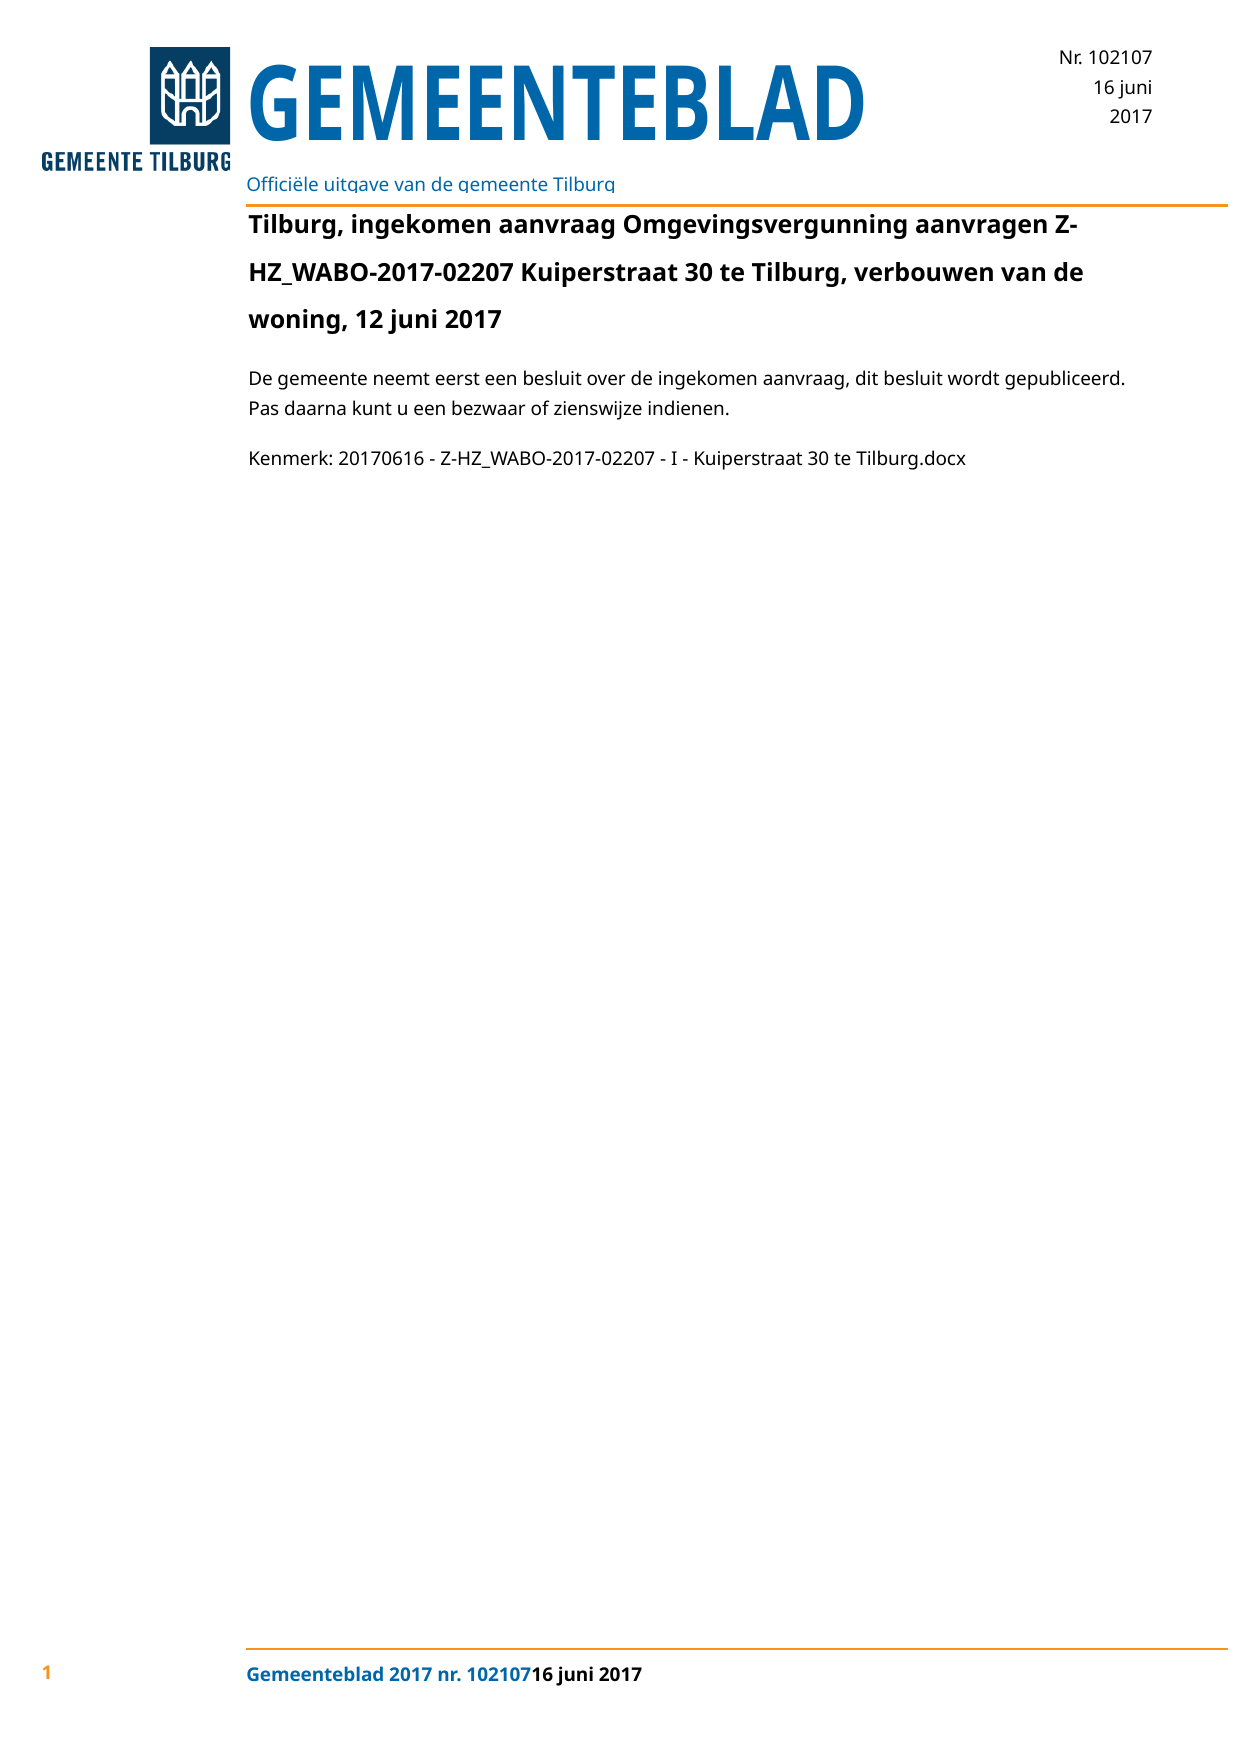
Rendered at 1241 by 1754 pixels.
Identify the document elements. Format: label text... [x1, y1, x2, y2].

text Tilburg, ingekomen aanvraag Omgevingsvergunning aanvragen Z-HZ_WABO-2017-02207 Kuiperstraat 30 te Tilburg, verbouwen van de woning, 12 juni 2017 [248, 207, 1152, 336]
text Kenmerk: 20170616 - Z-HZ_WABO-2017-02207 - I - Kuiperstraat 30 te Tilburg.docx [248, 446, 1152, 471]
text De gemeente neemt eerst een besluit over de ingekomen aanvraag, dit besluit wordt gepubliceerd. Pas daarna kunt u een bezwaar of zienswijze indienen. [248, 366, 1152, 421]
picture [41, 47, 231, 172]
